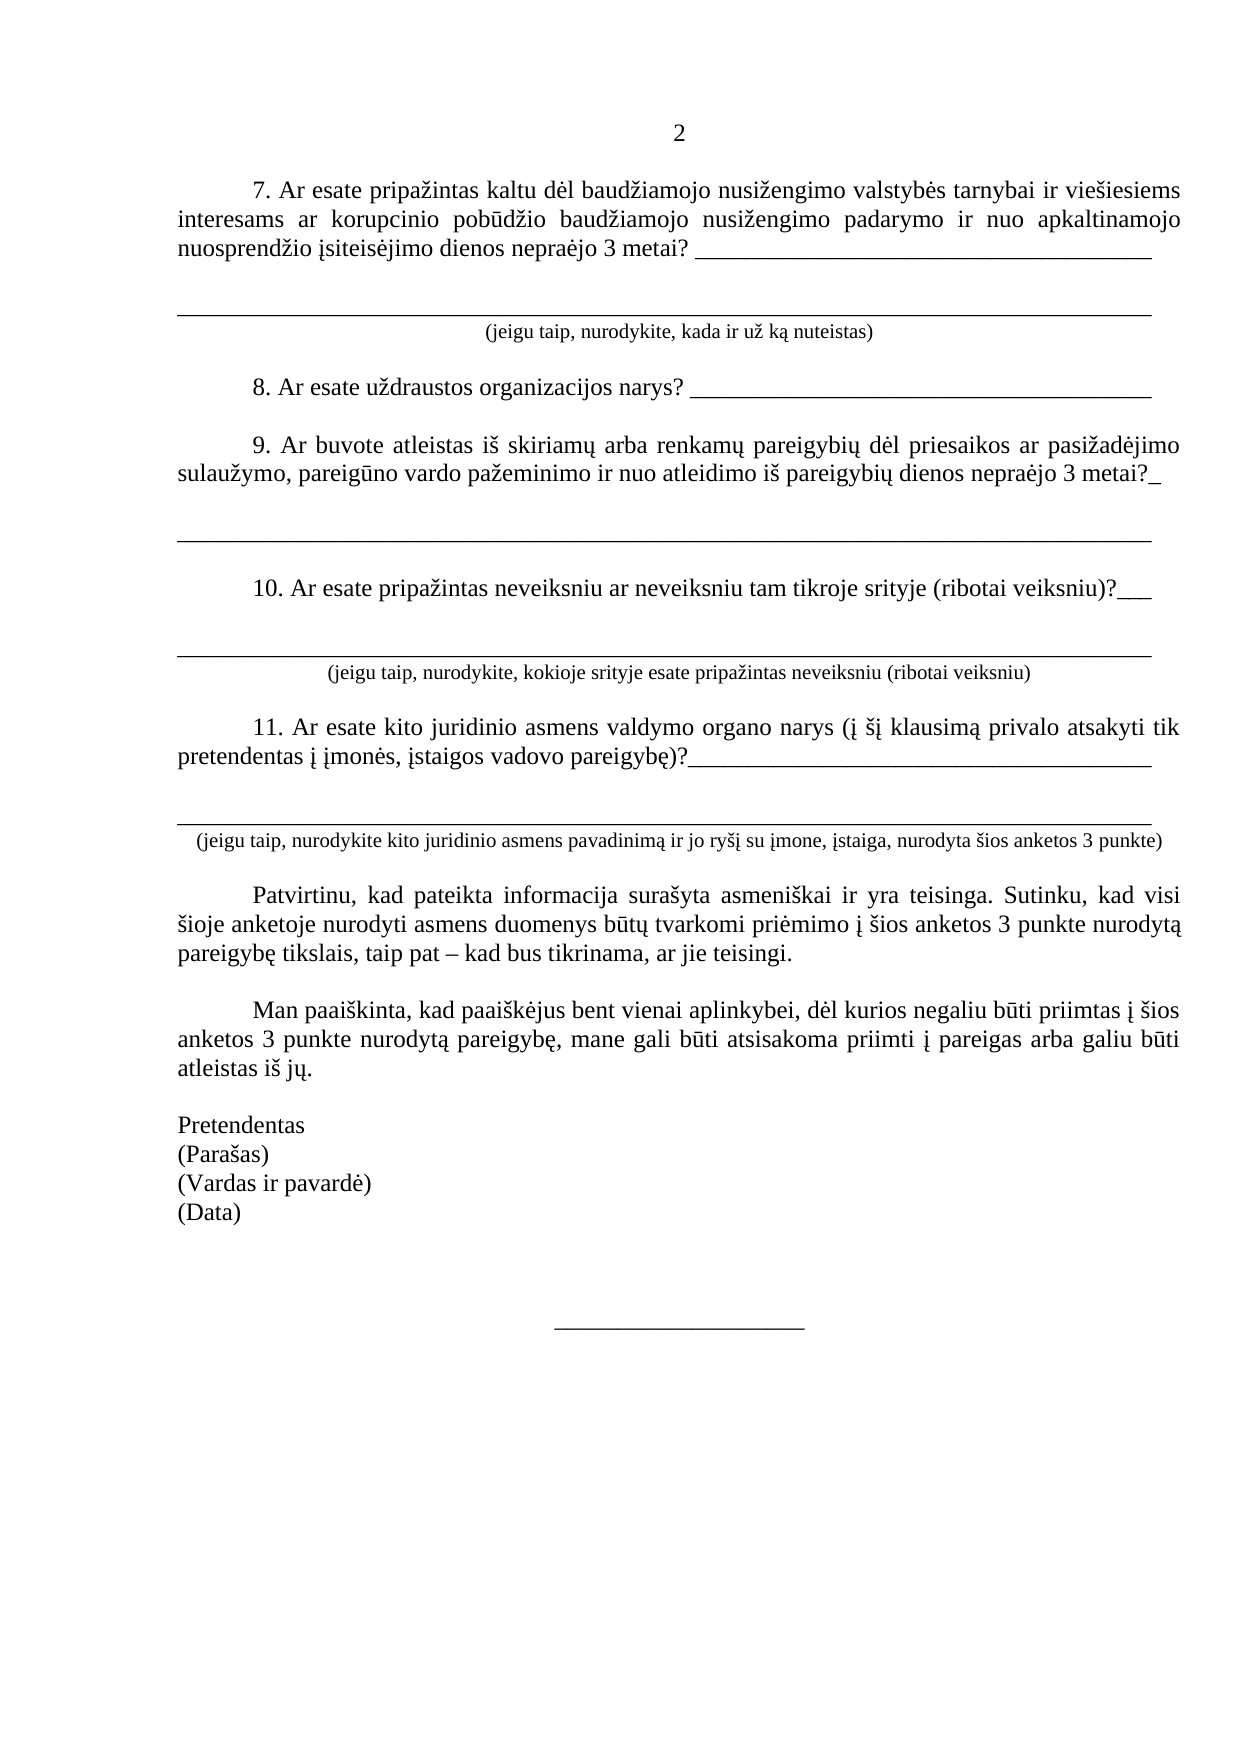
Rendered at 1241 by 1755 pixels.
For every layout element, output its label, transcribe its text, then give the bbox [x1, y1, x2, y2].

text 10. Ar esate pripažintas neveiksniu ar neveiksniu tam tikroje srityje (ribotai veiksniu)? [177, 573, 1181, 602]
text (jeigu taip, nurodykite kito juridinio asmens pavadinimą ir jo ryšį su įmone, įstaiga, nurodyta šios anketos 3 punkte) [177, 827, 1181, 852]
text 7. Ar esate pripažintas kaltu dėl baudžiamojo nusižengimo valstybės tarnybai ir viešiesiems interesams ar korupcinio pobūdžio baudžiamojo nusižengimo padarymo ir nuo apkaltinamojo nuosprendžio įsiteisėjimo dienos nepraėjo 3 metai? [177, 176, 1181, 262]
text –––––––––––––––––––– [177, 1312, 1181, 1340]
text 8. Ar esate uždraustos organizacijos narys? [177, 372, 1181, 401]
text Pretendentas [177, 1110, 1181, 1139]
text (Data) [177, 1197, 1181, 1225]
text (Vardas ir pavardė) [177, 1168, 1181, 1197]
text (jeigu taip, nurodykite, kada ir už ką nuteistas) [177, 319, 1181, 343]
text (Parašas) [177, 1139, 1181, 1168]
text 11. Ar esate kito juridinio asmens valdymo organo narys (į šį klausimą privalo atsakyti tik pretendentas į įmonės, įstaigos vadovo pareigybę)? [177, 712, 1181, 770]
text Patvirtinu, kad pateikta informacija surašyta asmeniškai ir yra teisinga. Sutinku, kad visi šioje anketoje nurodyti asmens duomenys būtų tvarkomi priėmimo į šios anketos 3 punkte nurodytą pareigybę tikslais, taip pat – kad bus tikrinama, ar jie teisingi. [177, 880, 1181, 967]
text (jeigu taip, nurodykite, kokioje srityje esate pripažintas neveiksniu (ribotai veiksniu) [177, 660, 1181, 684]
text Man paaiškinta, kad paaiškėjus bent vienai aplinkybei, dėl kurios negaliu būti priimtas į šios anketos 3 punkte nurodytą pareigybę, mane gali būti atsisakoma priimti į pareigas arba galiu būti atleistas iš jų. [177, 995, 1181, 1082]
text 9. Ar buvote atleistas iš skiriamų arba renkamų pareigybių dėl priesaikos ar pasižadėjimo sulaužymo, pareigūno vardo pažeminimo ir nuo atleidimo iš pareigybių dienos nepraėjo 3 metai? [177, 430, 1181, 487]
